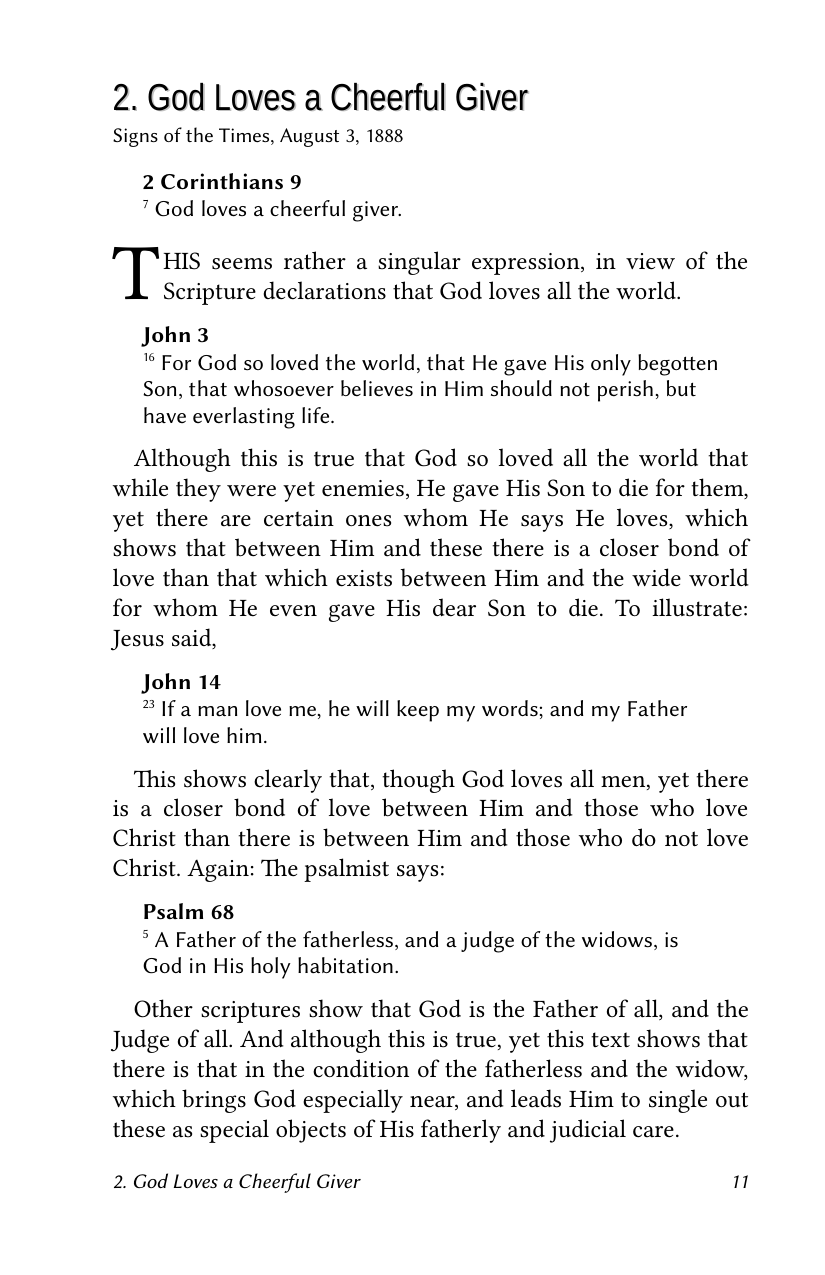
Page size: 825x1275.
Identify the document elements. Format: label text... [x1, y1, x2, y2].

text 2 Corinthians 9 [142, 169, 750, 195]
text Other scriptures show that God is the Father of all, and the Judge of all. And although this is true, yet this text shows that there is that in the condition of the fatherless and the widow, which brings God especially near, and leads Him to single out these as special objects of His fatherly and judicial care. [112, 995, 750, 1143]
text 16 For God so loved the world, that He gave His only begotten Son, that whosoever believes in Him should not perish, but have everlasting life. [142, 349, 720, 429]
text John 14 [142, 669, 750, 695]
text 5 A Father of the fatherless, and a judge of the widows, is God in His holy habitation. [142, 927, 720, 979]
title God Loves a Cheerful Giver [112, 75, 750, 118]
text 23 If a man love me, he will keep my words; and my Father will love him. [142, 696, 720, 749]
text Although this is true that God so loved all the world that while they were yet enemies, He gave His Son to die for them, yet there are certain ones whom He says He loves, which shows that between Him and these there is a closer bond of love than that which exists between Him and the wide world for whom He even gave His dear Son to die. To illustrate: Jesus said, [112, 444, 750, 652]
text Signs of the Times, August 3, 1888 [112, 124, 750, 148]
text Psalm 68 [142, 899, 750, 925]
text John 3 [142, 322, 750, 348]
text THIS seems rather a singular expression, in view of the Scripture declarations that God loves all the world. [112, 247, 750, 305]
text 7 God loves a cheerful giver. [142, 196, 720, 222]
text This shows clearly that, though God loves all men, yet there is a closer bond of love between Him and those who love Christ than there is between Him and those who do not love Christ. Again: The psalmist says: [112, 764, 750, 883]
